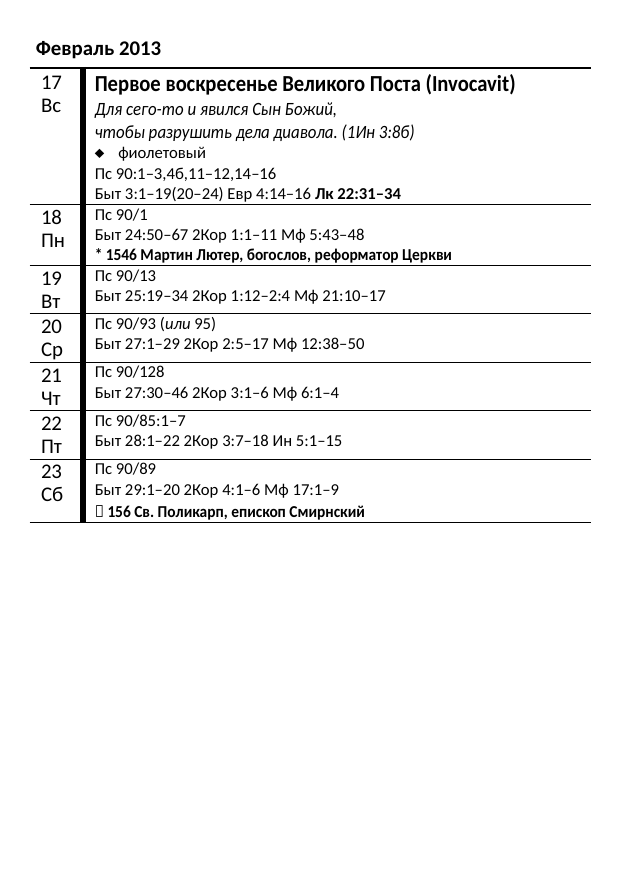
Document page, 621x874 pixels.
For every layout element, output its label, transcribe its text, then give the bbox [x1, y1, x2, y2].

table_cell 21 Чт [30, 363, 80, 410]
table_cell Пс 90/13 Быт 25:19–34 2Кор 1:12–2:4 Мф 21:10–17 [86, 266, 591, 313]
table_cell 17 Вс [30, 69, 80, 204]
table_cell 18 Пн [30, 205, 80, 265]
table_cell 20 Ср [30, 314, 80, 362]
table_cell 23 Сб [30, 460, 80, 522]
table_cell 22 Пт [30, 411, 80, 458]
table_cell Пс 90/1 Быт 24:50–67 2Кор 1:1–11 Мф 5:43–48 * 1546 Мартин Лютер, богослов, реформатор Церкви [86, 205, 591, 265]
table_cell Пс 90/89 Быт 29:1–20 2Кор 4:1–6 Мф 17:1–9  156 Св. Поликарп, епископ Смирнский [86, 460, 591, 522]
table_cell Пс 90/93 (или 95) Быт 27:1–29 2Кор 2:5–17 Мф 12:38–50 [86, 314, 591, 362]
table_cell Пс 90/85:1–7 Быт 28:1–22 2Кор 3:7–18 Ин 5:1–15 [86, 411, 591, 458]
table_cell Пс 90/128 Быт 27:30–46 2Кор 3:1–6 Мф 6:1–4 [86, 363, 591, 410]
table_header Февраль 2013 [30, 30, 591, 67]
table_cell 19 Вт [30, 266, 80, 313]
table_cell Первое воскресенье Великого Поста (Invocavit) Для сего-то и явился Сын Божий, чтобы разрушить дела диавола. (1Ин 3:8б) фиолетовый Пс 90:1–3,4б,11–12,14–16 Быт 3:1–19(20–24) Евр 4:14–16 Лк 22:31–34 [86, 69, 591, 204]
